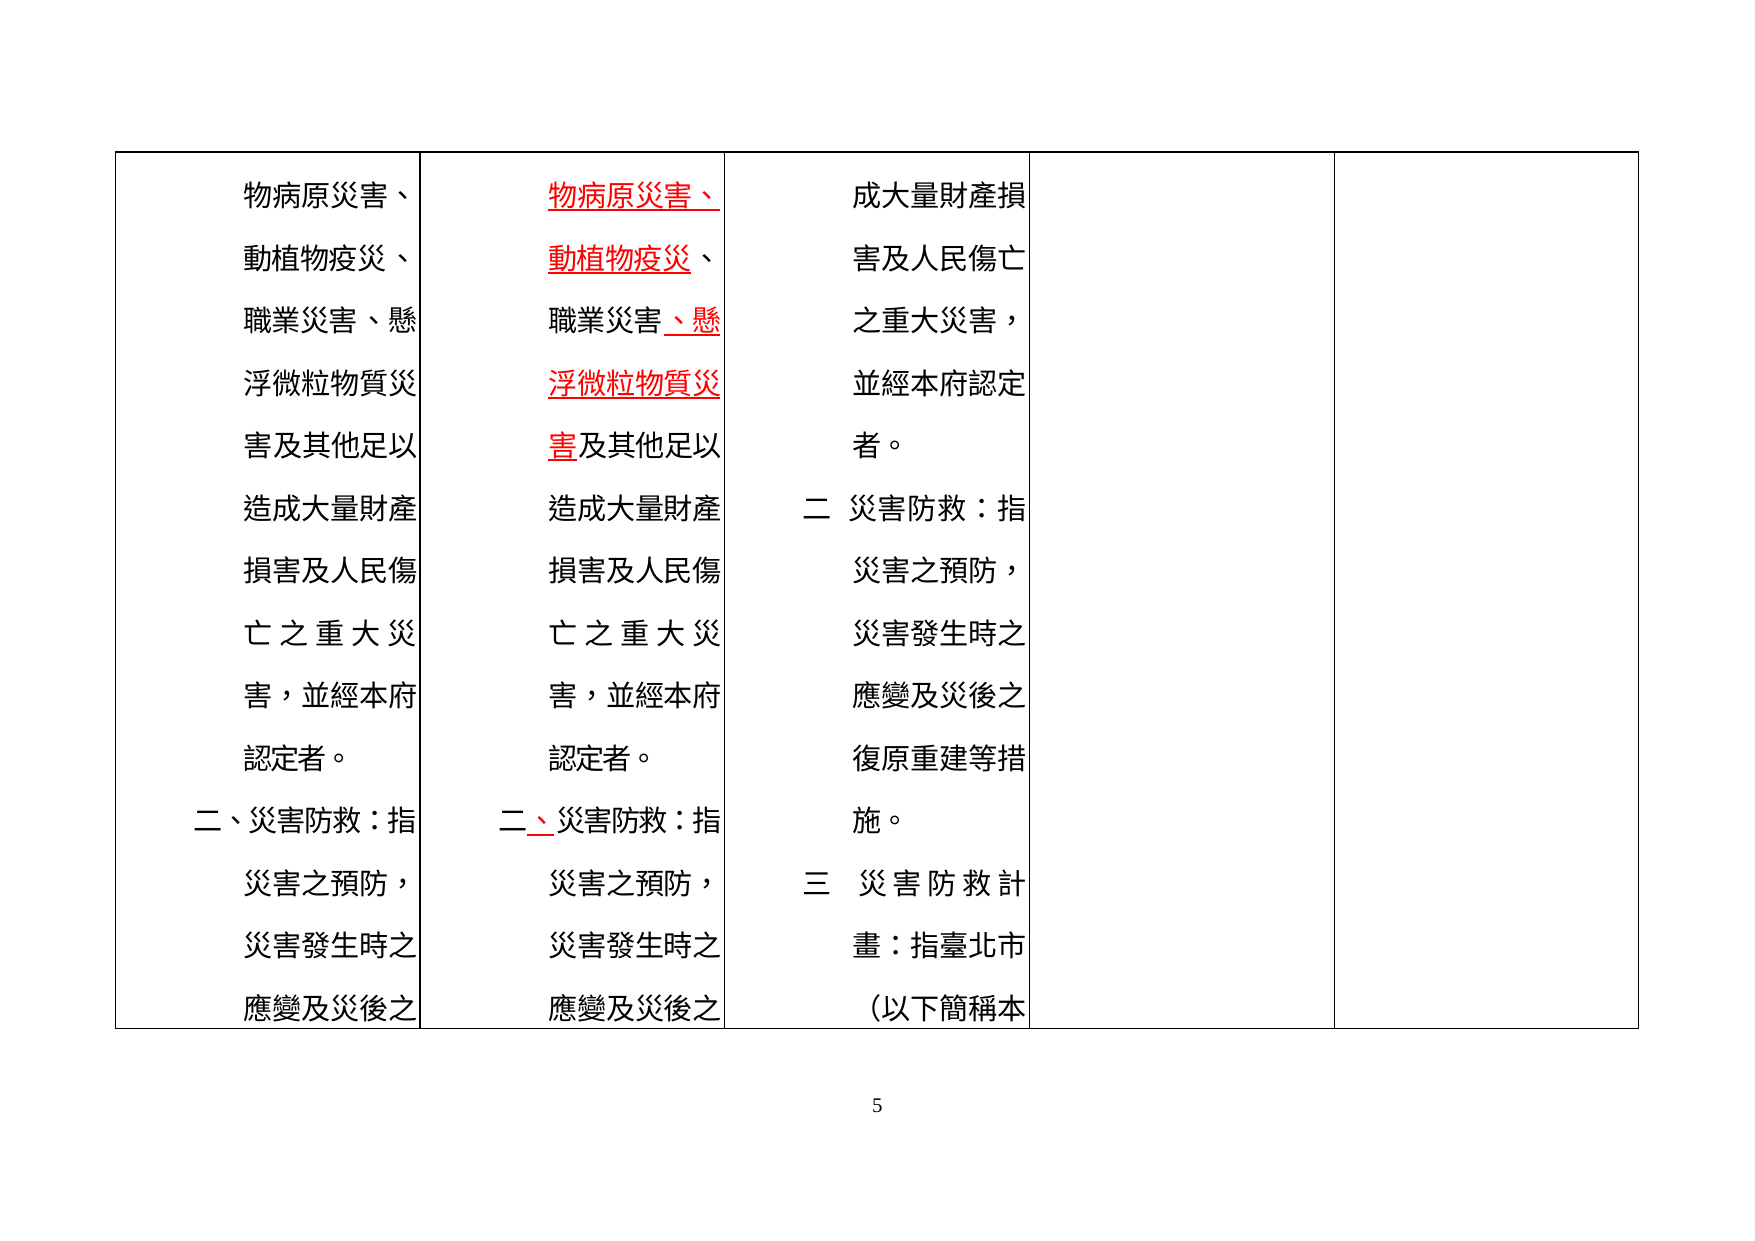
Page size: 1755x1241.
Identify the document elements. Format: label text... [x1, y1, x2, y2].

table_cell 成大量財產損害及人民傷亡之重大災害，並經本府認定者。 二 災害防救：指災害之預防，災害發生時之應變及災後之復原重建等措施。 三 災害防救計畫：指臺北市（以下簡稱本 [725, 153, 1029, 1027]
table_cell 物病原災害、動植物疫災、職業災害、懸浮微粒物質災害及其他足以造成大量財產損害及人民傷亡之重大災害，並經本府認定者。 二、災害防救：指災害之預防，災害發生時之應變及災後之 [116, 153, 419, 1027]
table_cell [1335, 153, 1638, 1027]
table_cell 物病原災害、動植物疫災、職業災害、懸浮微粒物質災害及其他足以造成大量財產損害及人民傷亡之重大災害，並經本府認定者。 二、災害防救：指災害之預防，災害發生時之應變及災後之 [421, 153, 724, 1027]
table_cell [1030, 153, 1334, 1027]
